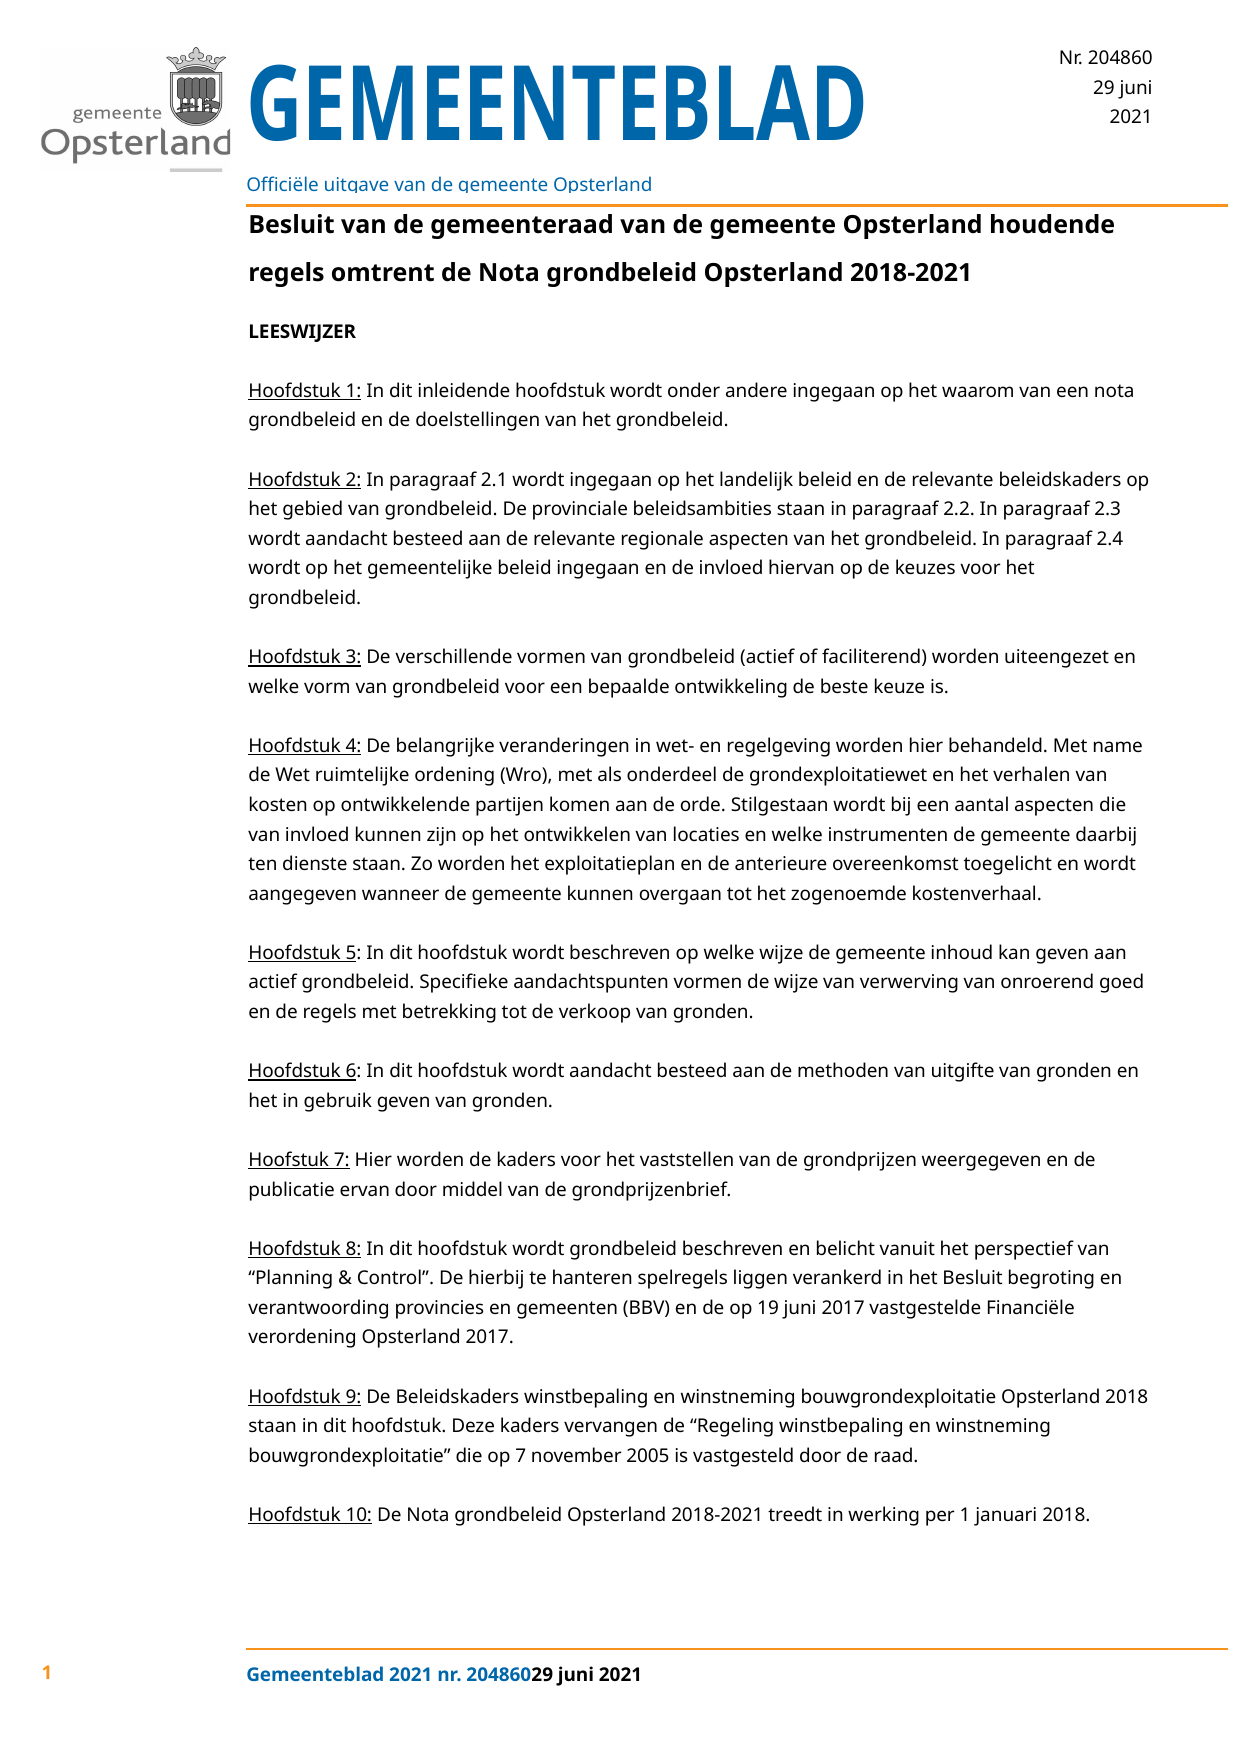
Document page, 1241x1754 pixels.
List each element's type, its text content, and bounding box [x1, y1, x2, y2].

text Hoofdstuk 4: De belangrijke veranderingen in wet- en regelgeving worden hier behandeld. Met name de Wet ruimtelijke ordening (Wro), met als onderdeel de grondexploitatiewet en het verhalen van kosten op ontwikkelende partijen komen aan de orde. Stilgestaan wordt bij een aantal aspecten die van invloed kunnen zijn op het ontwikkelen van locaties en welke instrumenten de gemeente daarbij ten dienste staan. Zo worden het exploitatieplan en de anterieure overeenkomst toegelicht en wordt aangegeven wanneer de gemeente kunnen overgaan tot het zogenoemde kostenverhaal. [248, 732, 1152, 906]
text Besluit van de gemeenteraad van de gemeente Opsterland houdende regels omtrent de Nota grondbeleid Opsterland 2018-2021 [248, 207, 1152, 288]
text Hoofdstuk 10: De Nota grondbeleid Opsterland 2018-2021 treedt in werking per 1 januari 2018. [248, 1501, 1152, 1527]
picture [41, 47, 231, 172]
text Hoofdstuk 2: In paragraaf 2.1 wordt ingegaan op het landelijk beleid en de relevante beleidskaders op het gebied van grondbeleid. De provinciale beleidsambities staan in paragraaf 2.2. In paragraaf 2.3 wordt aandacht besteed aan de relevante regionale aspecten van het grondbeleid. In paragraaf 2.4 wordt op het gemeentelijke beleid ingegaan en de invloed hiervan op de keuzes voor het grondbeleid. [248, 466, 1152, 610]
text Hoofdstuk 9: De Beleidskaders winstbepaling en winstneming bouwgrondexploitatie Opsterland 2018 staan in dit hoofdstuk. Deze kaders vervangen de “Regeling winstbepaling en winstneming bouwgrondexploitatie” die op 7 november 2005 is vastgesteld door de raad. [248, 1383, 1152, 1468]
text Hoofdstuk 3: De verschillende vormen van grondbeleid (actief of faciliterend) worden uiteengezet en welke vorm van grondbeleid voor een bepaalde ontwikkeling de beste keuze is. [248, 643, 1152, 699]
text Hoofdstuk 8: In dit hoofdstuk wordt grondbeleid beschreven en belicht vanuit het perspectief van “Planning & Control”. De hierbij te hanteren spelregels liggen verankerd in het Besluit begroting en verantwoording provincies en gemeenten (BBV) en de op 19 juni 2017 vastgestelde Financiële verordening Opsterland 2017. [248, 1235, 1152, 1349]
text Hoofdstuk 1: In dit inleidende hoofdstuk wordt onder andere ingegaan op het waarom van een nota grondbeleid en de doelstellingen van het grondbeleid. [248, 377, 1152, 432]
text Hoofdstuk 5: In dit hoofdstuk wordt beschreven op welke wijze de gemeente inhoud kan geven aan actief grondbeleid. Specifieke aandachtspunten vormen de wijze van verwerving van onroerend goed en de regels met betrekking tot de verkoop van gronden. [248, 939, 1152, 1024]
text LEESWIJZER [248, 318, 1152, 344]
text Hoofstuk 7: Hier worden de kaders voor het vaststellen van de grondprijzen weergegeven en de publicatie ervan door middel van de grondprijzenbrief. [248, 1146, 1152, 1202]
text Hoofdstuk 6: In dit hoofdstuk wordt aandacht besteed aan de methoden van uitgifte van gronden en het in gebruik geven van gronden. [248, 1057, 1152, 1113]
